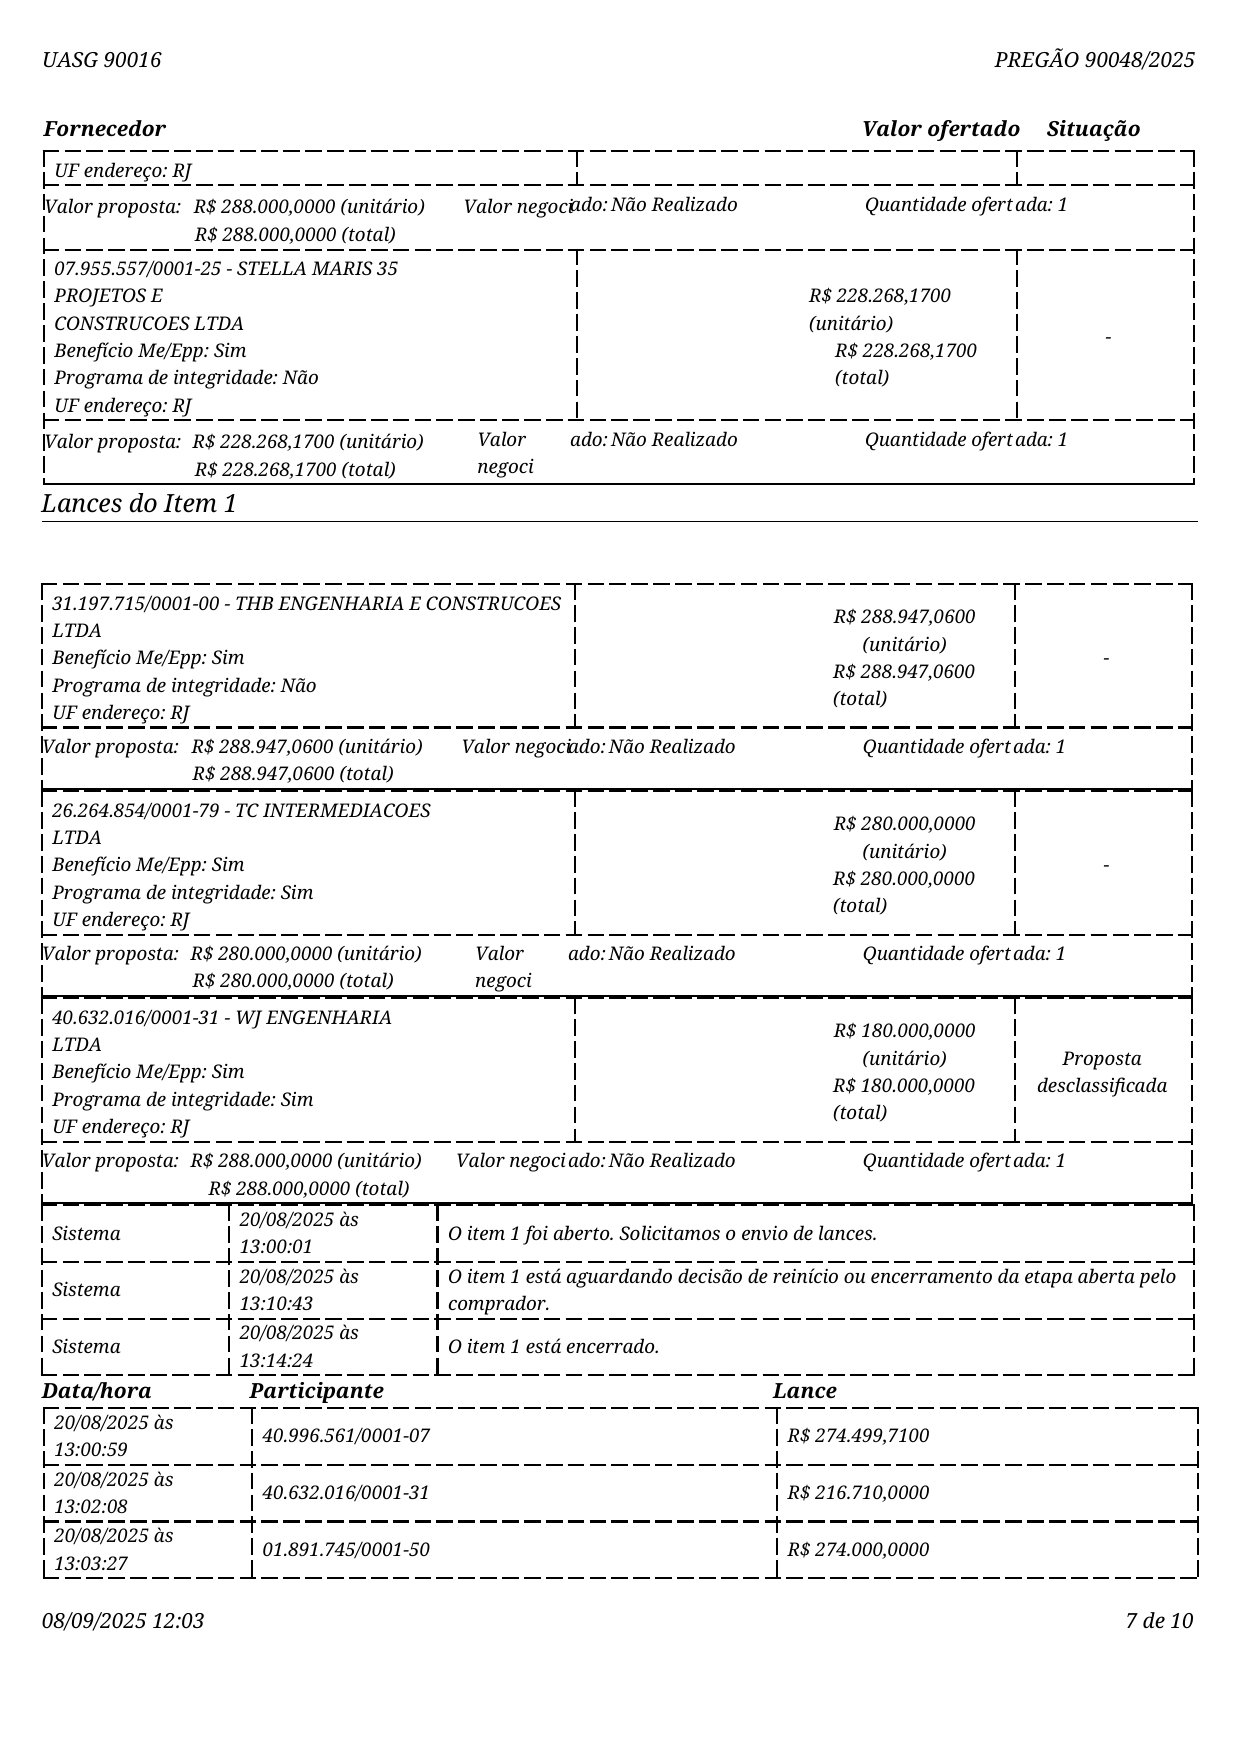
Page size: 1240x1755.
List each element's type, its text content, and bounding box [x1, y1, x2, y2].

table_cell Quantidade ofert [809, 184, 1017, 248]
text Data/hora Participante Lance [42, 1376, 839, 1405]
table_cell 01.891.745/0001-50 [252, 1520, 777, 1577]
table_header O item 1 foi aberto. Solicitamos o envio de lances. [438, 1204, 1194, 1261]
table_cell - [1101, 150, 1194, 184]
table_header - [1099, 790, 1192, 933]
table_cell Quantidade ofert [785, 934, 1014, 995]
table_cell [577, 249, 809, 419]
table_cell Valor proposta: R$ 288.000,0000 (unitário) Valor negoci R$ 288.000,0000 (total) [44, 184, 577, 248]
table_cell Valor proposta: R$ 288.947,0600 (unitário) Valor negoci R$ 288.947,0600 (total) [42, 726, 575, 788]
table_cell 20/08/2025 às 13:03:27 [44, 1520, 252, 1577]
table_cell Valor negoci [475, 934, 575, 995]
table_cell 20/08/2025 às 13:10:43 [229, 1261, 437, 1318]
table_cell 20/08/2025 às 13:14:24 [229, 1318, 437, 1374]
table_cell 20/08/2025 às 13:02:08 [44, 1464, 252, 1520]
table_header [575, 790, 785, 933]
table_cell [1099, 726, 1192, 788]
table_cell Valor negoci [477, 419, 577, 483]
table_header - [1099, 583, 1192, 726]
table_cell ada: 1 [1015, 726, 1098, 788]
table_header 40.632.016/0001-31 - WJ ENGENHARIA LTDA Benefício Me/Epp: Sim Programa de integridade: Sim UF endereço: RJ [42, 997, 448, 1141]
table_header [575, 997, 785, 1141]
table_cell [477, 249, 577, 419]
table_header [475, 790, 575, 933]
table_cell ada: 1 [1017, 419, 1101, 483]
table_cell Quantidade ofert [809, 419, 1017, 483]
table_cell R$ 228.268,1700 (unitário) R$ 228.268,1700 (total) [809, 249, 1017, 419]
table_cell Quantidade ofert [785, 726, 1014, 788]
table_cell Sistema [42, 1261, 229, 1318]
subtitle Lances do Item 1 [41, 485, 839, 519]
table_cell ado: Não Realizado [577, 419, 809, 483]
table_cell [1101, 184, 1194, 248]
table_header R$ 288.947,0600 (unitário) R$ 288.947,0600 (total) [785, 583, 1014, 726]
table_cell Valor proposta: R$ 288.000,0000 (unitário) R$ 288.000,0000 (total) [42, 1141, 448, 1202]
table_cell Valor negoci [448, 1141, 575, 1202]
table_header [448, 997, 575, 1141]
table_cell Sistema [42, 1318, 229, 1374]
table_cell ada: 1 [1017, 184, 1101, 248]
table_header [1015, 583, 1098, 726]
table_cell ado: Não Realizado [575, 934, 785, 995]
table_cell [1099, 934, 1192, 995]
table_cell R$ 274.000,0000 [777, 1520, 1198, 1577]
table_cell Quantidade ofert [785, 1141, 1014, 1202]
table_cell - [1101, 249, 1194, 419]
table_cell O item 1 está encerrado. [438, 1318, 1194, 1374]
table_header 40.996.561/0001-07 [252, 1407, 777, 1464]
table_cell O item 1 está aguardando decisão de reinício ou encerramento da etapa aberta pelo comprador. [438, 1261, 1194, 1318]
table_cell [1101, 419, 1194, 483]
table_cell 07.955.557/0001-25 - STELLA MARIS 35 PROJETOS E CONSTRUCOES LTDA Benefício Me/Epp: Sim Programa de integridade: Não UF endereço: RJ [44, 249, 477, 419]
table_cell [809, 150, 1017, 184]
table_header 20/08/2025 às 13:00:01 [229, 1204, 437, 1261]
table_cell 40.632.016/0001-31 [252, 1464, 777, 1520]
table_header R$ 274.499,7100 [777, 1407, 1198, 1464]
table_cell [1017, 249, 1101, 419]
table_header 26.264.854/0001-79 - TC INTERMEDIACOES LTDA Benefício Me/Epp: Sim Programa de integridade: Sim UF endereço: RJ [42, 790, 475, 933]
table_header [1015, 790, 1098, 933]
table_cell ado: Não Realizado [575, 726, 785, 788]
table_header 31.197.715/0001-00 - THB ENGENHARIA E CONSTRUCOES LTDA Benefício Me/Epp: Sim Programa de integridade: Não UF endereço: RJ [42, 583, 575, 726]
table_header 20/08/2025 às 13:00:59 [44, 1407, 252, 1464]
table_cell Valor proposta: R$ 280.000,0000 (unitário) R$ 280.000,0000 (total) [42, 934, 475, 995]
table_header R$ 180.000,0000 (unitário) R$ 180.000,0000 (total) [785, 997, 1014, 1141]
table_header R$ 280.000,0000 (unitário) R$ 280.000,0000 (total) [785, 790, 1014, 933]
table_cell ada: 1 [1015, 1141, 1192, 1202]
table_cell UF endereço: RJ [44, 150, 577, 184]
table_cell ada: 1 [1015, 934, 1098, 995]
table_header Proposta desclassificada [1015, 997, 1192, 1141]
table_cell ado: Não Realizado [577, 184, 809, 248]
table_header [575, 583, 785, 726]
table_cell [577, 150, 809, 184]
table_cell [1017, 150, 1101, 184]
table_header Sistema [42, 1204, 229, 1261]
table_cell Valor proposta: R$ 228.268,1700 (unitário) R$ 228.268,1700 (total) [44, 419, 477, 483]
table_cell ado: Não Realizado [575, 1141, 785, 1202]
table_cell R$ 216.710,0000 [777, 1464, 1198, 1520]
